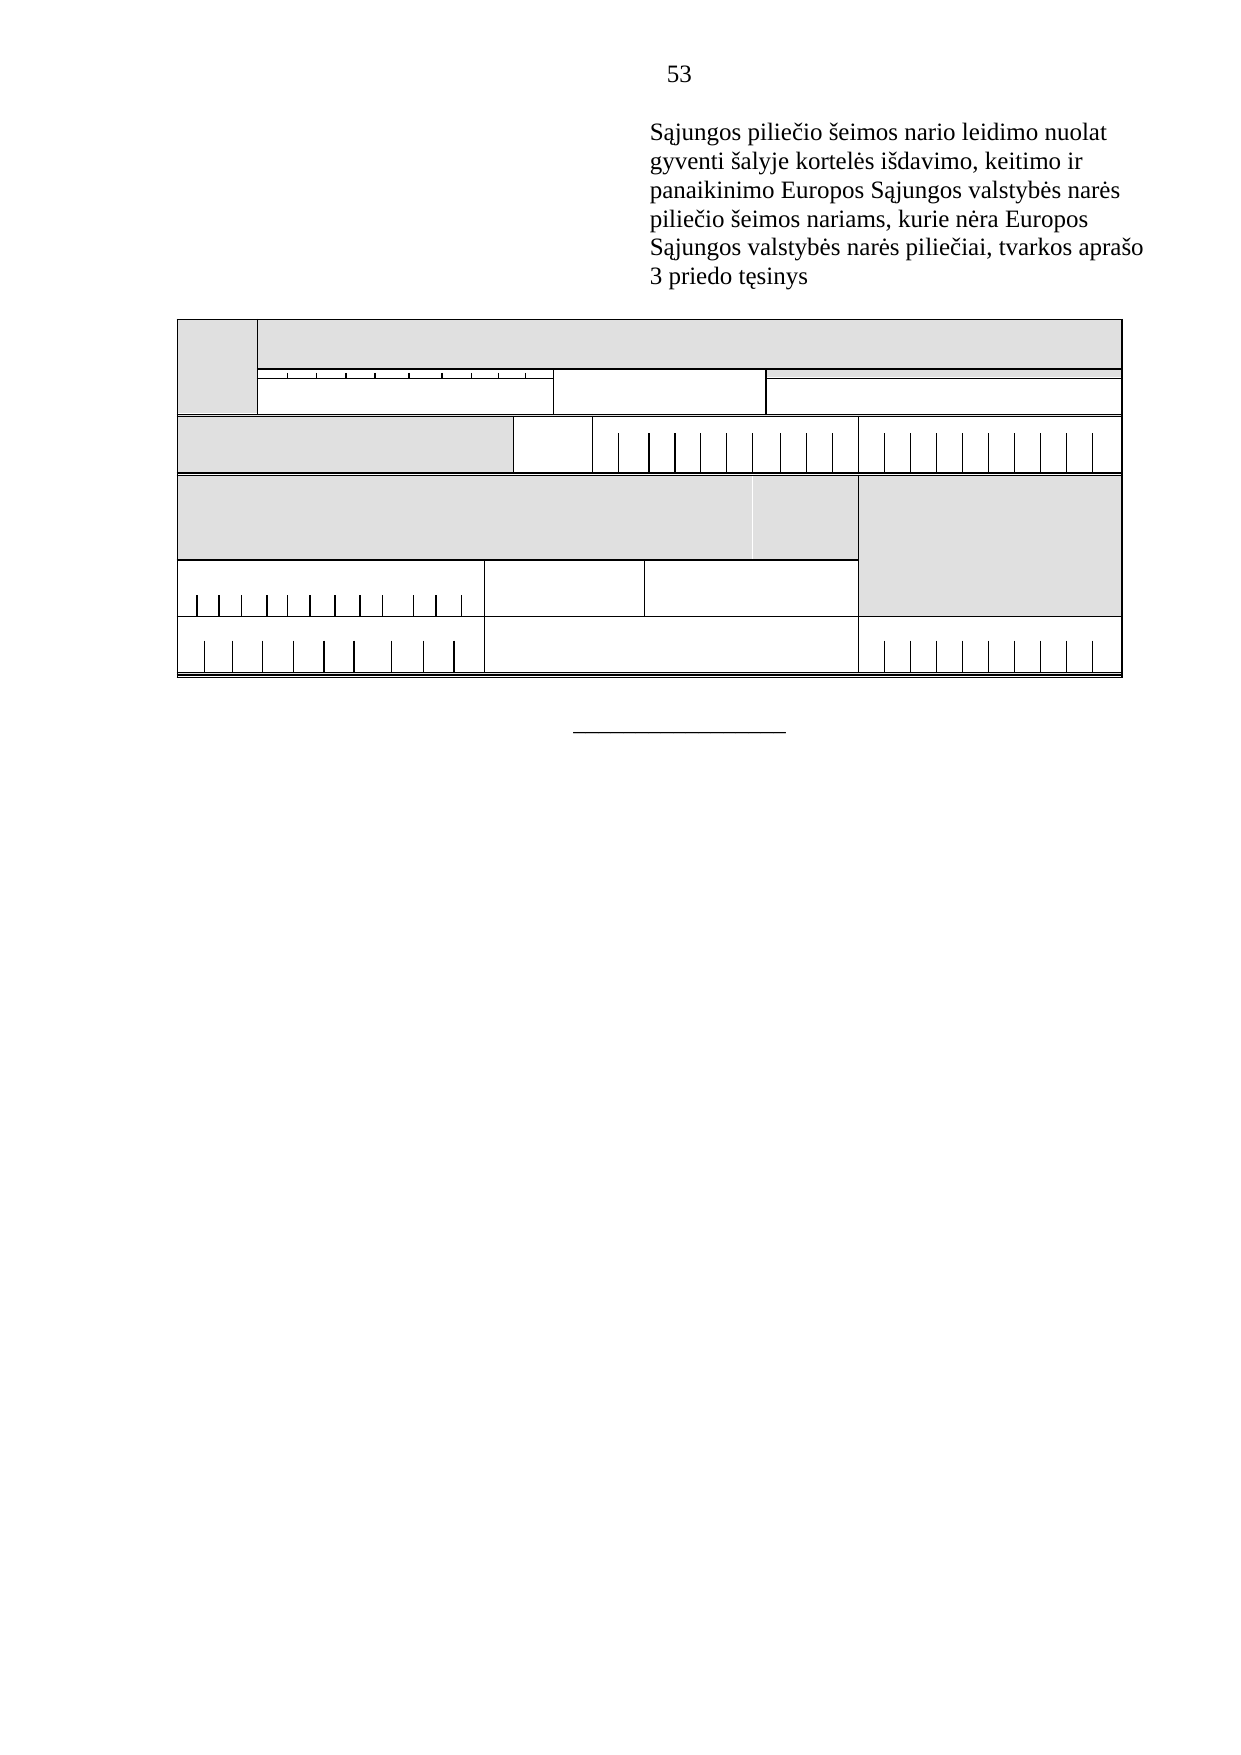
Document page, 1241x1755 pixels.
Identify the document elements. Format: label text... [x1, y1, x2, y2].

table_header □[] Išduoti ES leidimo nuolat gyventi kortelę [258, 320, 766, 368]
table_cell [885, 641, 910, 672]
table_cell [383, 595, 413, 616]
table_cell [526, 373, 553, 377]
table_cell [462, 595, 484, 616]
table_cell [288, 595, 309, 616]
table_cell [424, 641, 453, 672]
table_cell □[] Įgaliotas asmuo [649, 476, 752, 559]
table_cell [911, 641, 936, 672]
table_cell [410, 373, 441, 377]
table_cell □[] Kitas teisėtas atstovas [753, 476, 858, 559]
table_cell Data [178, 617, 484, 641]
table_cell [1093, 641, 1121, 672]
table_cell [288, 373, 316, 377]
table_cell □[] Globėjas (rūpintojas) [530, 476, 649, 559]
table_cell □[] Asmens dokumentų išrašymo sistemoje pažymėta, kad ES leidimo nuolat gyventi kortelė atsiimta [859, 476, 1121, 616]
table_cell [1093, 433, 1121, 472]
table_cell – [1041, 641, 1066, 672]
table_cell [311, 595, 334, 616]
table_cell [885, 433, 910, 472]
table_cell Išrašymo data [593, 417, 858, 433]
table_cell [263, 641, 293, 672]
text _________________ [177, 707, 1181, 736]
table_cell – [701, 433, 726, 472]
table_cell [1015, 641, 1040, 672]
table_cell [753, 433, 780, 472]
text 3 priedo tęsinys [649, 261, 1181, 290]
table_cell [499, 373, 525, 377]
table_cell [619, 433, 648, 472]
table_cell [347, 373, 374, 377]
table_cell [859, 433, 884, 472]
table_header 13. Sprendimas [178, 320, 257, 413]
table_cell Vardas [485, 561, 644, 616]
table_cell [443, 373, 471, 377]
table_cell [727, 433, 752, 472]
table_cell [650, 433, 674, 472]
table_cell [911, 433, 936, 472]
table_cell – [781, 433, 806, 472]
table_cell [937, 433, 962, 472]
table_cell – [376, 373, 408, 377]
table_cell [205, 641, 232, 672]
table_cell – [963, 433, 988, 472]
table_cell – [472, 373, 498, 377]
table_cell [1067, 641, 1092, 672]
table_cell [807, 433, 832, 472]
table_cell [859, 641, 884, 672]
table_header □[] Pakeisti ES leidimo nuolat gyventi kortelę [766, 320, 1121, 368]
table_cell – [963, 641, 988, 672]
table_cell [437, 595, 461, 616]
table_cell [317, 373, 345, 377]
table_cell [361, 595, 382, 616]
table_cell [178, 641, 204, 672]
table_cell [767, 379, 1121, 413]
table_cell [554, 378, 765, 413]
table_cell – [392, 641, 423, 672]
text Sąjungos piliečio šeimos nario leidimo nuolat gyventi šalyje kortelės išdavimo, keitimo ir panaikinimo Europos Sąjungos valstybės narės piliečio šeimos nariams, kurie nėra Europos Sąjungos valstybės narės piliečiai, tvarkos aprašo [649, 117, 1181, 261]
table_cell [242, 595, 266, 616]
table_cell [937, 641, 962, 672]
table_cell [178, 595, 196, 616]
table_cell Asmens kodas [178, 561, 484, 595]
table_cell – [1041, 433, 1066, 472]
table_cell [268, 595, 287, 616]
table_cell – [294, 641, 323, 672]
table_cell Priėmimo pagrindas [258, 379, 553, 413]
table_cell [258, 373, 287, 377]
table_cell [414, 595, 435, 616]
table_cell □[] Asmeniškai [258, 476, 387, 559]
table_cell [593, 433, 618, 472]
table_cell □[] Vieno iš tėvų (įtėvių) [387, 476, 530, 559]
table_cell Parašas [485, 617, 858, 672]
table_cell [554, 373, 765, 377]
table_cell Nr. [514, 417, 592, 472]
table_cell [355, 641, 391, 672]
table_cell Galioja iki [859, 417, 1121, 433]
table_cell [1067, 433, 1092, 472]
table_cell Data [859, 617, 1121, 641]
table_cell [220, 595, 241, 616]
table_cell 15. ES leidimo nuolat gyventi kortelę gavau: [178, 476, 258, 559]
table_cell [989, 433, 1014, 472]
table_cell [833, 433, 858, 472]
table_cell [455, 641, 484, 672]
table_cell [767, 373, 1121, 377]
table_cell [676, 433, 700, 472]
table_cell [325, 641, 353, 672]
table_cell [989, 641, 1014, 672]
table_cell [233, 641, 262, 672]
table_cell [1015, 433, 1040, 472]
table_cell [198, 595, 218, 616]
table_cell 14. Išrašytas ES leidimo nuolat gyventi kortelė [178, 417, 513, 472]
table_cell [336, 595, 359, 616]
table_cell Pavardė [645, 561, 858, 616]
